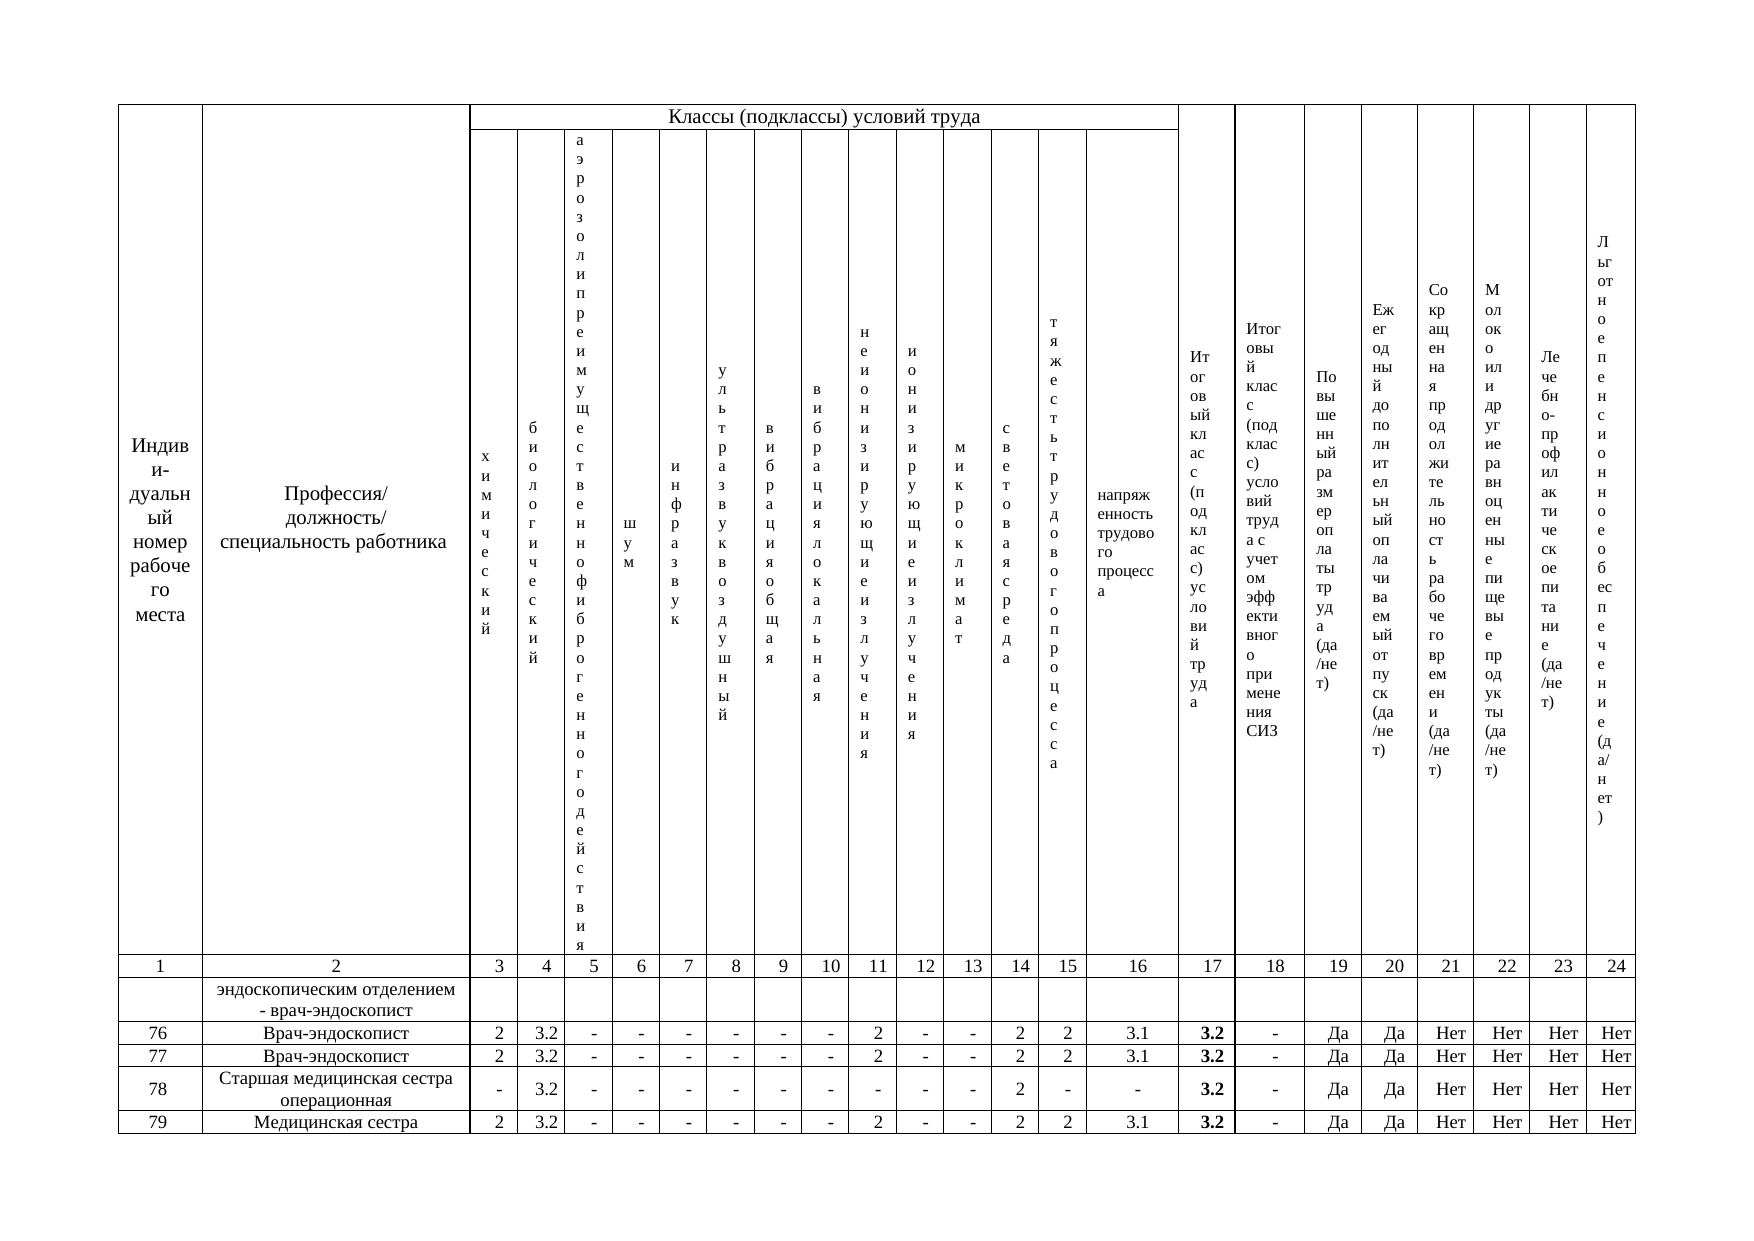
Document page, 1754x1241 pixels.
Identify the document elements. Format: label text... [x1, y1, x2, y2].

table_cell - [1236, 1022, 1304, 1043]
table_cell инфразвук [660, 130, 706, 954]
table_cell - [1236, 1045, 1304, 1066]
table_cell 9 [755, 955, 801, 977]
table_cell - [755, 1022, 801, 1043]
table_cell Нет [1587, 1022, 1635, 1043]
table_cell Медицинская сестра [203, 1111, 469, 1133]
table_cell вибрация общая [755, 130, 801, 954]
table_cell ультразвук воздушный [707, 130, 754, 954]
table_cell Нет [1587, 1045, 1635, 1066]
table_cell 3 [471, 955, 517, 977]
table_cell биологический [518, 130, 564, 954]
table_cell Нет [1474, 1045, 1529, 1066]
table_cell химический [471, 130, 517, 954]
table_cell - [707, 978, 754, 1021]
table_cell 3.1 [1087, 1022, 1178, 1043]
table_cell 1 [119, 955, 202, 977]
table_cell - [613, 1022, 659, 1043]
table_cell - [944, 978, 991, 1021]
table_cell Да [1362, 1045, 1417, 1066]
table_cell Нет [1418, 1111, 1473, 1133]
table_cell 76 [119, 1022, 202, 1043]
table_cell - [755, 978, 801, 1021]
table_cell [518, 978, 564, 1021]
table_cell Да [1305, 1111, 1361, 1133]
table_cell шум [613, 130, 659, 954]
table_cell вибрация локальная [802, 130, 848, 954]
table_cell Да [1362, 1111, 1417, 1133]
table_cell 2 [471, 1045, 517, 1066]
table_cell Нет [1530, 1022, 1586, 1043]
table_cell - [707, 1111, 754, 1133]
table_cell - [802, 1045, 848, 1066]
table_cell 22 [1474, 955, 1529, 977]
table_cell 2 [1039, 1111, 1086, 1133]
table_cell - [707, 1022, 754, 1043]
table_header Итоговый класс (подкласс) условий труда с учетом эффективного применения СИЗ [1236, 105, 1304, 954]
table_cell Нет [1418, 1067, 1473, 1110]
table_cell 3.2 [1179, 1067, 1234, 1110]
table_cell - [1236, 978, 1304, 1021]
table_cell ионизирующие излучения [897, 130, 943, 954]
table_cell [471, 978, 517, 1021]
table_cell Да [1305, 1067, 1361, 1110]
table_cell - [944, 1111, 991, 1133]
table_cell световая среда [992, 130, 1038, 954]
table_cell Да [1362, 1022, 1417, 1043]
table_header Лечебно-профилактическое питание (да/нет) [1530, 105, 1586, 954]
table_cell 17 [1179, 955, 1234, 977]
table_cell 3.2 [1179, 1045, 1234, 1066]
table_cell - [944, 1022, 991, 1043]
table_cell 2 [992, 1111, 1038, 1133]
table_cell [1418, 978, 1473, 1021]
table_cell Нет [1587, 1067, 1635, 1110]
table_cell 79 [119, 1111, 202, 1133]
table_cell - [802, 1067, 848, 1110]
table_cell - [565, 1045, 612, 1066]
table_cell Нет [1587, 1111, 1635, 1133]
table_cell Нет [1418, 1045, 1473, 1066]
table_cell 2 [849, 1022, 896, 1043]
table_cell - [802, 1022, 848, 1043]
table_cell 3.1 [1087, 1111, 1178, 1133]
table_cell - [707, 1067, 754, 1110]
table_cell - [897, 1022, 943, 1043]
table_cell - [897, 1111, 943, 1133]
table_cell 2 [992, 1045, 1038, 1066]
table_cell 2 [471, 1022, 517, 1043]
table_cell 2 [992, 1022, 1038, 1043]
table_cell 3.2 [518, 1022, 564, 1043]
table_cell - [1087, 1067, 1178, 1110]
table_cell [1087, 978, 1178, 1021]
table_cell 2 [849, 1111, 896, 1133]
table_cell [1179, 978, 1234, 1021]
table_cell [1530, 978, 1586, 1021]
table_cell 6 [613, 955, 659, 977]
table_cell Нет [1530, 1045, 1586, 1066]
table_cell - [471, 1067, 517, 1110]
table_header Сокращенная продолжительность рабочего времени (да/нет) [1418, 105, 1473, 954]
table_cell 2 [992, 1067, 1038, 1110]
table_cell микроклимат [944, 130, 991, 954]
table_header Молоко или другие равноценные пищевые продукты (да/нет) [1474, 105, 1529, 954]
table_cell - [944, 1067, 991, 1110]
table_cell Нет [1474, 1022, 1529, 1043]
table_cell - [613, 1045, 659, 1066]
table_cell 10 [802, 955, 848, 977]
table_cell Да [1362, 1067, 1417, 1110]
table_cell - [660, 1111, 706, 1133]
table_cell Старшая медицинская сестра операционная [203, 1067, 469, 1110]
table_cell [849, 978, 896, 1021]
table_cell [1039, 978, 1086, 1021]
table_cell [1305, 978, 1361, 1021]
table_cell - [944, 1045, 991, 1066]
table_cell - [802, 978, 848, 1021]
table_cell Врач-эндоскопист [203, 1045, 469, 1066]
table_cell 20 [1362, 955, 1417, 977]
table_cell 78 [119, 1067, 202, 1110]
table_cell - [707, 1045, 754, 1066]
table_cell 12 [897, 955, 943, 977]
table_cell - [613, 1067, 659, 1110]
table_cell Нет [1418, 1022, 1473, 1043]
table_cell 3.2 [1179, 1111, 1234, 1133]
table_header Ежегодный дополнительный оплачиваемый отпуск (да/нет) [1362, 105, 1417, 954]
table_cell - [565, 1022, 612, 1043]
table_cell - [1039, 1067, 1086, 1110]
table_cell 2 [849, 1045, 896, 1066]
table_cell - [802, 1111, 848, 1133]
table_cell Да [1305, 1045, 1361, 1066]
table_cell тяжесть трудового процесса [1039, 130, 1086, 954]
table_header Итоговый класс (подкласс) условий труда [1179, 105, 1234, 954]
table_cell [119, 978, 202, 1021]
table_cell - [755, 1111, 801, 1133]
table_cell 3.2 [1179, 1022, 1234, 1043]
table_cell аэрозоли преимущественно фиброгенного действия [565, 130, 612, 954]
table_cell 2 [203, 955, 469, 977]
table_cell [992, 978, 1038, 1021]
table_cell - [660, 1022, 706, 1043]
table_cell - [660, 1045, 706, 1066]
table_header Профессия/ должность/ специальность работника [203, 105, 469, 954]
table_cell 3.1 [1087, 1045, 1178, 1066]
table_cell - [755, 1045, 801, 1066]
table_header Повышенный размер оплаты труда (да/нет) [1305, 105, 1361, 954]
table_cell 4 [518, 955, 564, 977]
table_header Индиви­дуальный номер рабочего места [119, 105, 202, 954]
table_cell Нет [1474, 1111, 1529, 1133]
table_cell напряженность трудового процесса [1087, 130, 1178, 954]
table_cell Да [1305, 1022, 1361, 1043]
table_cell Нет [1530, 1067, 1586, 1110]
table_cell 18 [1236, 955, 1304, 977]
table_cell - [613, 978, 659, 1021]
table_cell - [1236, 1111, 1304, 1133]
table_cell 3.2 [518, 1067, 564, 1110]
table_cell - [565, 1111, 612, 1133]
table_cell Нет [1474, 1067, 1529, 1110]
table_cell - [565, 978, 612, 1021]
table_cell 19 [1305, 955, 1361, 977]
table_cell 77 [119, 1045, 202, 1066]
table_cell - [660, 1067, 706, 1110]
table_cell [1474, 978, 1529, 1021]
table_cell Нет [1530, 1111, 1586, 1133]
table_cell 8 [707, 955, 754, 977]
table_cell - [755, 1067, 801, 1110]
table_cell - [613, 1111, 659, 1133]
table_cell 11 [849, 955, 896, 977]
table_cell [1587, 978, 1635, 1021]
table_cell 14 [992, 955, 1038, 977]
table_cell 2 [1039, 1045, 1086, 1066]
table_cell 16 [1087, 955, 1178, 977]
table_cell 21 [1418, 955, 1473, 977]
table_cell - [1236, 1067, 1304, 1110]
table_cell [1362, 978, 1417, 1021]
table_cell неионизирующие излучения [849, 130, 896, 954]
table_cell - [849, 1067, 896, 1110]
table_cell 2 [1039, 1022, 1086, 1043]
table_header Льготное пенсионное обеспечение (да/нет) [1587, 105, 1635, 954]
table_cell - [897, 1067, 943, 1110]
table_cell 7 [660, 955, 706, 977]
table_cell 3.2 [518, 1045, 564, 1066]
table_cell Врач-эндоскопист [203, 1022, 469, 1043]
table_cell - [660, 978, 706, 1021]
table_cell 2 [471, 1111, 517, 1133]
table_header Классы (подклассы) условий труда [471, 105, 1178, 129]
table_cell 13 [944, 955, 991, 977]
table_cell 24 [1587, 955, 1635, 977]
table_cell 23 [1530, 955, 1586, 977]
table_cell 5 [565, 955, 612, 977]
table_cell - [897, 978, 943, 1021]
table_cell 15 [1039, 955, 1086, 977]
table_cell эндоскопическим отделением - врач-эндоскопист [203, 978, 469, 1021]
table_cell - [897, 1045, 943, 1066]
table_cell 3.2 [518, 1111, 564, 1133]
table_cell - [565, 1067, 612, 1110]
